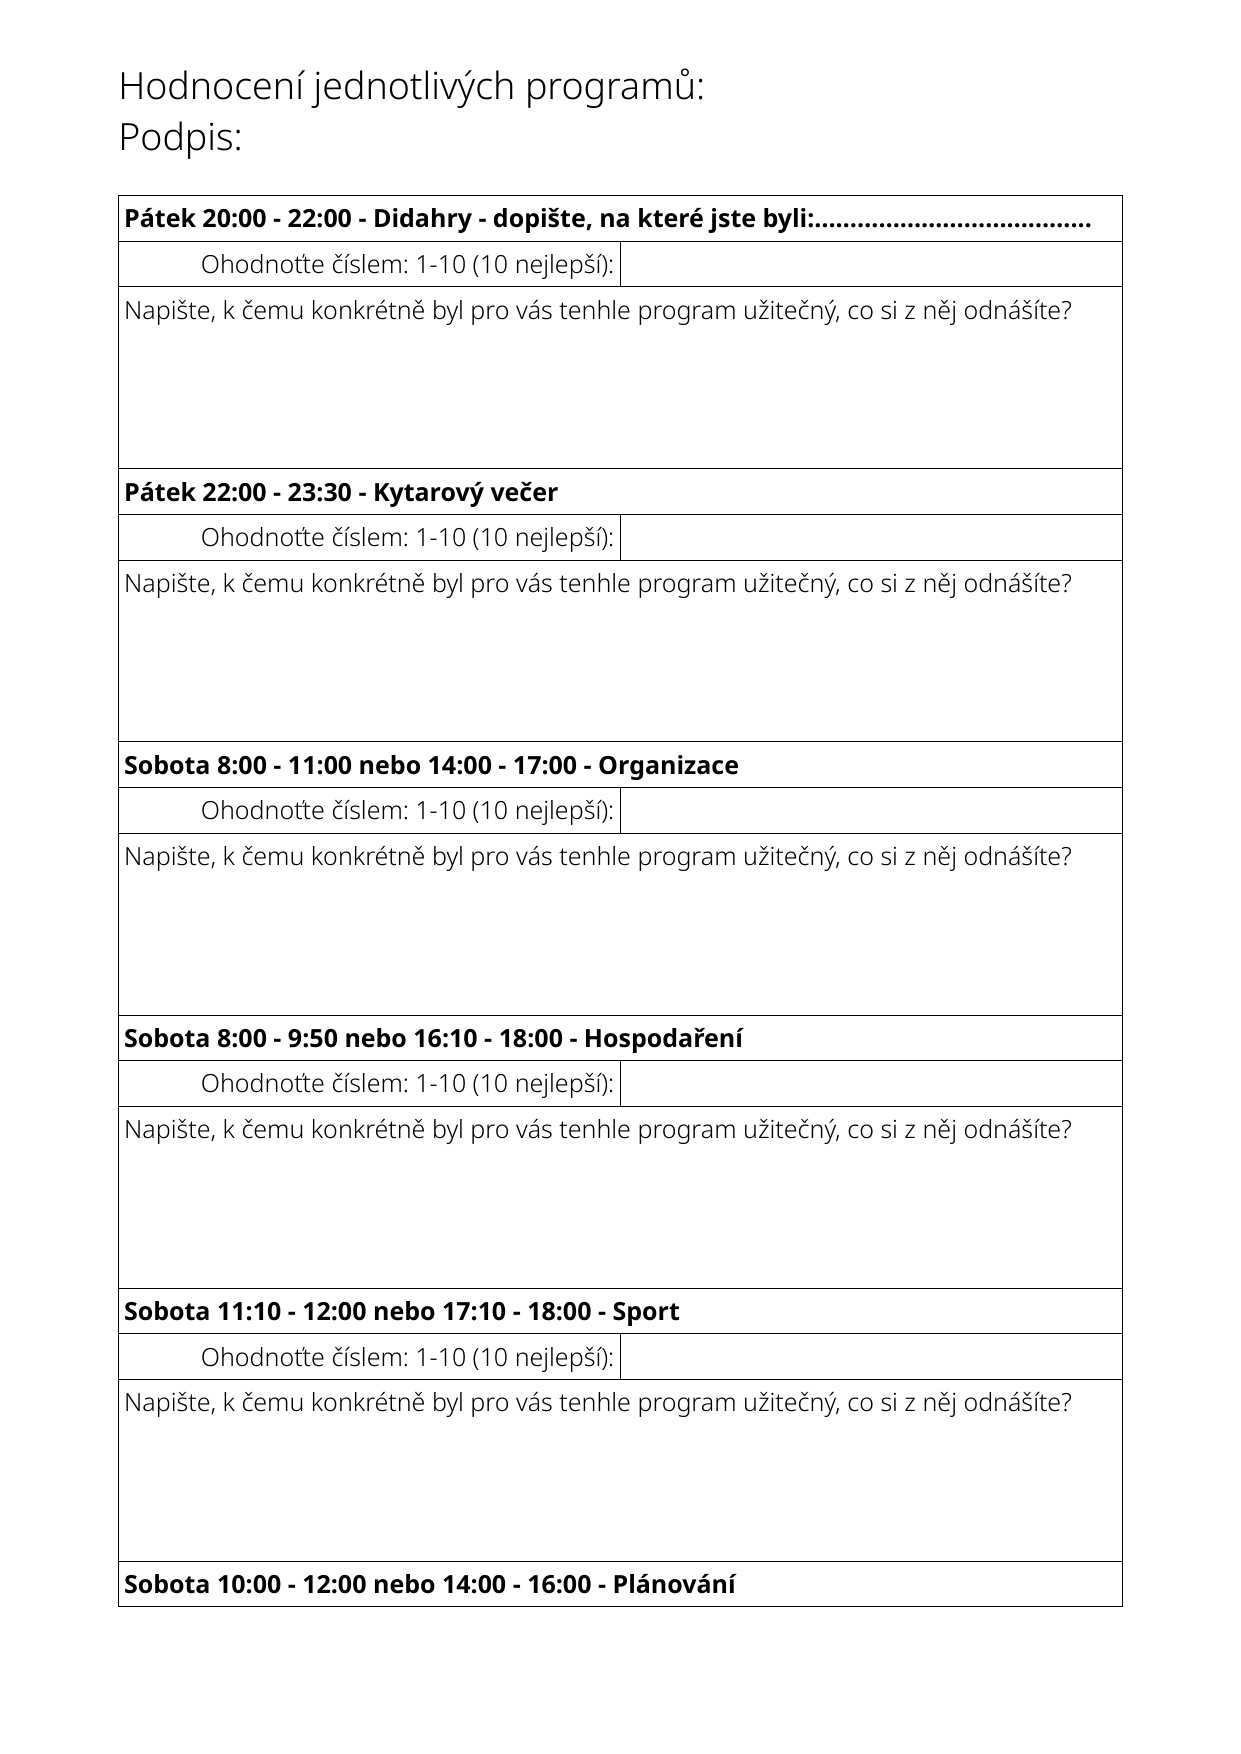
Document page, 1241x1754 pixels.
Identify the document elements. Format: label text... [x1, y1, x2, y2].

table_cell [621, 1334, 1122, 1379]
table_cell Ohodnoťte číslem: 1-10 (10 nejlepší): [119, 1061, 620, 1106]
table_cell [621, 788, 1122, 833]
table_cell [621, 515, 1122, 559]
table_cell Ohodnoťte číslem: 1-10 (10 nejlepší): [119, 1334, 620, 1379]
table_cell [621, 242, 1122, 286]
table_cell Pátek 22:00 - 23:30 - Kytarový večer [119, 469, 1122, 514]
table_cell Sobota 10:00 - 12:00 nebo 14:00 - 16:00 - Plánování [119, 1562, 1122, 1606]
table_header Pátek 20:00 - 22:00 - Didahry - dopište, na které jste byli:………………………………... [119, 196, 1122, 241]
table_cell [621, 1061, 1122, 1106]
table_cell Napište, k čemu konkrétně byl pro vás tenhle program užitečný, co si z něj odnášíte? [119, 287, 1122, 468]
table_cell Sobota 8:00 - 11:00 nebo 14:00 - 17:00 - Organizace [119, 742, 1122, 787]
table_cell Sobota 8:00 - 9:50 nebo 16:10 - 18:00 - Hospodaření [119, 1016, 1122, 1060]
table_cell Napište, k čemu konkrétně byl pro vás tenhle program užitečný, co si z něj odnášíte? [119, 1107, 1122, 1288]
text Hodnocení jednotlivých programů: Podpis: [118, 59, 1122, 161]
table_cell Napište, k čemu konkrétně byl pro vás tenhle program užitečný, co si z něj odnášíte? [119, 1380, 1122, 1561]
table_cell Ohodnoťte číslem: 1-10 (10 nejlepší): [119, 788, 620, 833]
table_cell Napište, k čemu konkrétně byl pro vás tenhle program užitečný, co si z něj odnášíte? [119, 834, 1122, 1014]
table_cell Ohodnoťte číslem: 1-10 (10 nejlepší): [119, 515, 620, 559]
table_cell Ohodnoťte číslem: 1-10 (10 nejlepší): [119, 242, 620, 286]
table_cell Sobota 11:10 - 12:00 nebo 17:10 - 18:00 - Sport [119, 1289, 1122, 1333]
table_cell Napište, k čemu konkrétně byl pro vás tenhle program užitečný, co si z něj odnášíte? [119, 561, 1122, 741]
